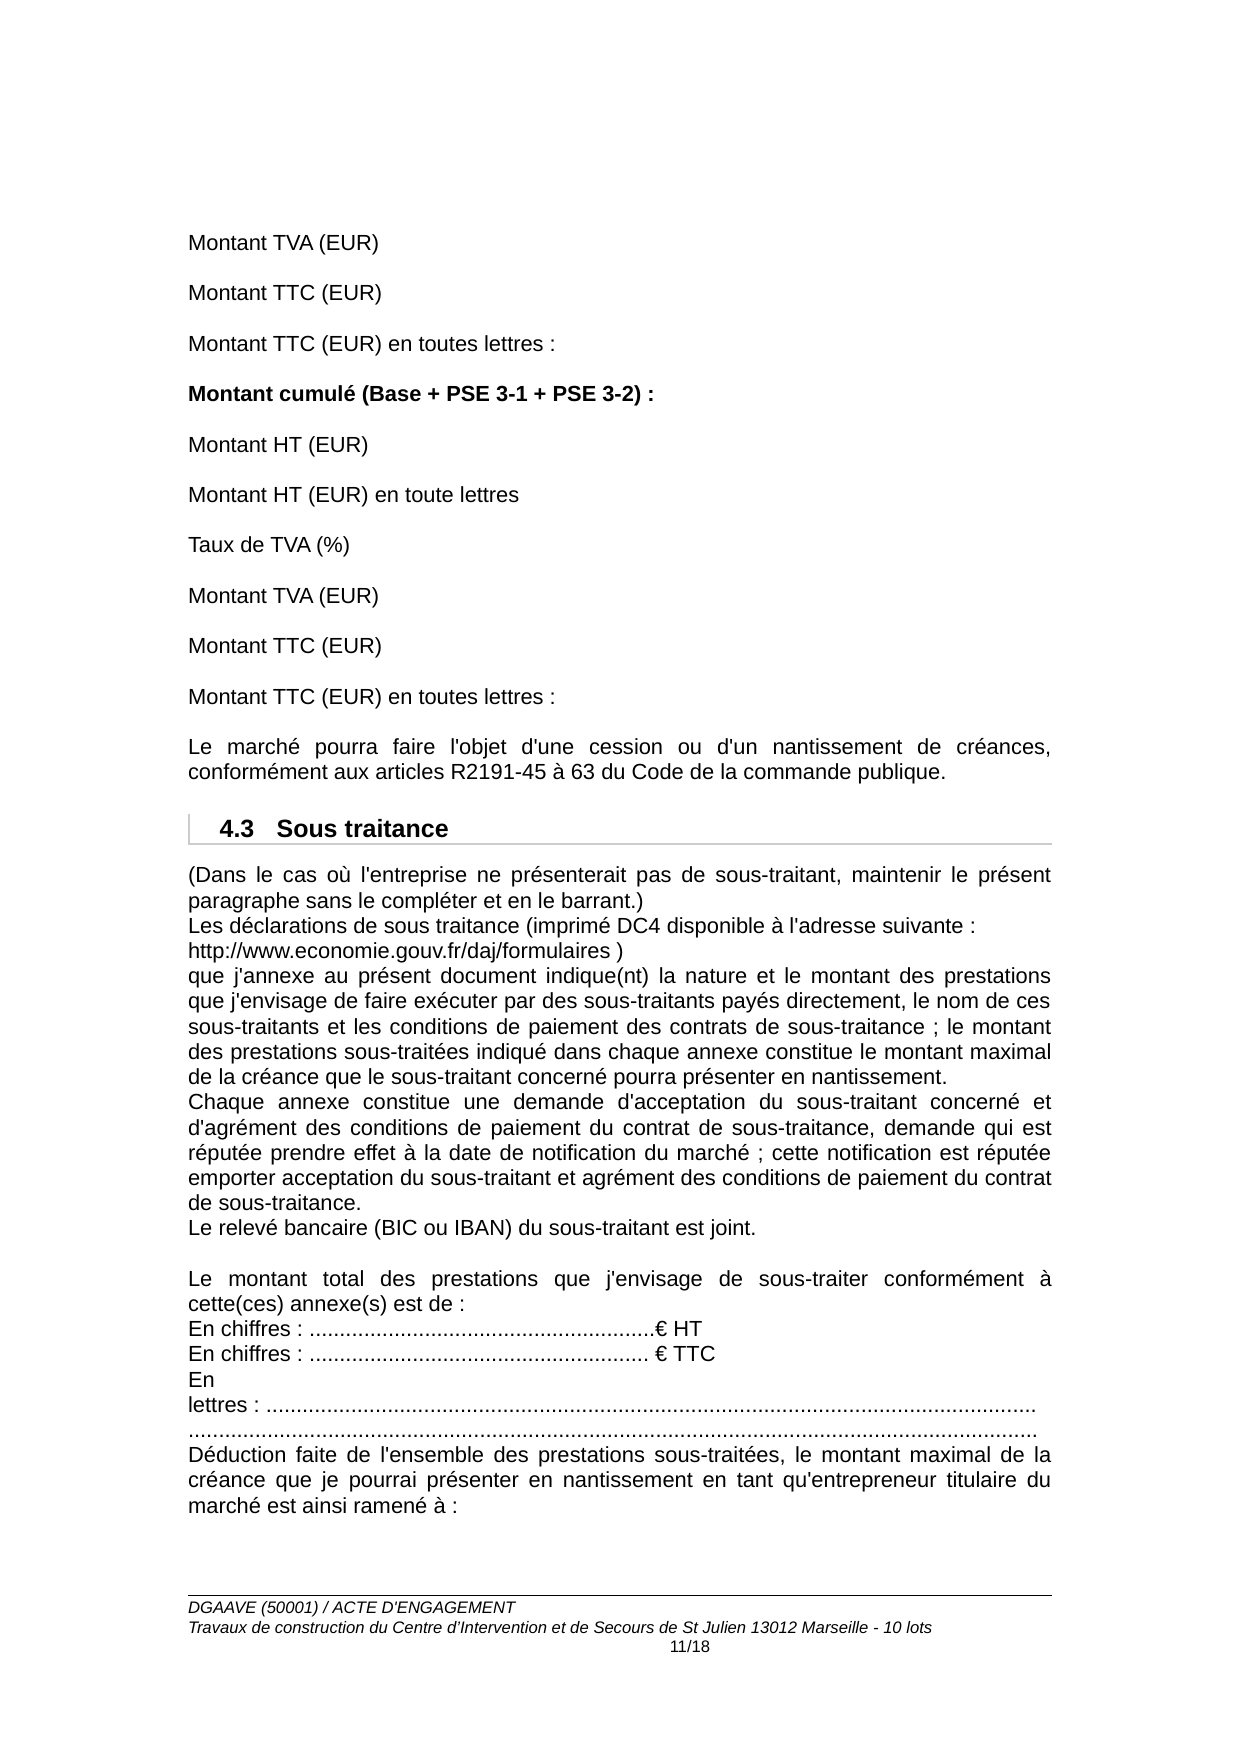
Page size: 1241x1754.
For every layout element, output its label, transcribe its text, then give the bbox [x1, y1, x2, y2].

text Montant HT (EUR) [188, 431, 1052, 457]
text (Dans le cas où l'entreprise ne présenterait pas de sous-traitant, maintenir le présent paragraphe sans le compléter et en le barrant.) [188, 862, 1052, 913]
text Le montant total des prestations que j'envisage de sous-traiter conformément à cette(ces) annexe(s) est de : [188, 1266, 1052, 1316]
text Les déclarations de sous traitance (imprimé DC4 disponible à l'adresse suivante : [188, 913, 1052, 938]
text Le marché pourra faire l'objet d'une cession ou d'un nantissement de créances, conformément aux articles R2191-45 à 63 du Code de la commande publique. [188, 734, 1052, 784]
text ............................................................................................................................................ [188, 1417, 1052, 1442]
text Montant TTC (EUR) en toutes lettres : [188, 683, 1052, 709]
text En chiffres : .........................................................€ HT [188, 1316, 1052, 1341]
text Taux de TVA (%) [188, 532, 1052, 557]
text http://www.economie.gouv.fr/daj/formulaires ) [188, 938, 1052, 963]
subtitle Sous traitance [190, 814, 1052, 843]
text En chiffres : ........................................................ € TTC [188, 1341, 1052, 1367]
text Montant TTC (EUR) [188, 633, 1052, 658]
text Déduction faite de l'ensemble des prestations sous-traitées, le montant maximal de la créance que je pourrai présenter en nantissement en tant qu'entrepreneur titulaire du marché est ainsi ramené à : [188, 1442, 1052, 1518]
text Montant TTC (EUR) en toutes lettres : [188, 331, 1052, 356]
text Montant cumulé (Base + PSE 3-1 + PSE 3-2) : [188, 381, 1052, 406]
text Chaque annexe constitue une demande d'acceptation du sous-traitant concerné et d'agrément des conditions de paiement du contrat de sous-traitance, demande qui est réputée prendre effet à la date de notification du marché ; cette notification est réputée emporter acceptation du sous-traitant et agrément des conditions de paiement du contrat de sous-traitance. [188, 1089, 1052, 1215]
text Montant HT (EUR) en toute lettres [188, 482, 1052, 507]
text que j'annexe au présent document indique(nt) la nature et le montant des prestations que j'envisage de faire exécuter par des sous-traitants payés directement, le nom de ces sous-traitants et les conditions de paiement des contrats de sous-traitance ; le montant des prestations sous-traitées indiqué dans chaque annexe constitue le montant maximal de la créance que le sous-traitant concerné pourra présenter en nantissement. [188, 963, 1052, 1089]
text En lettres : ............................................................................................................................... [188, 1367, 1052, 1417]
text Le relevé bancaire (BIC ou IBAN) du sous-traitant est joint. [188, 1215, 1052, 1241]
text Montant TVA (EUR) [188, 583, 1052, 608]
text Montant TTC (EUR) [188, 280, 1052, 305]
text Montant TVA (EUR) [188, 230, 1052, 255]
